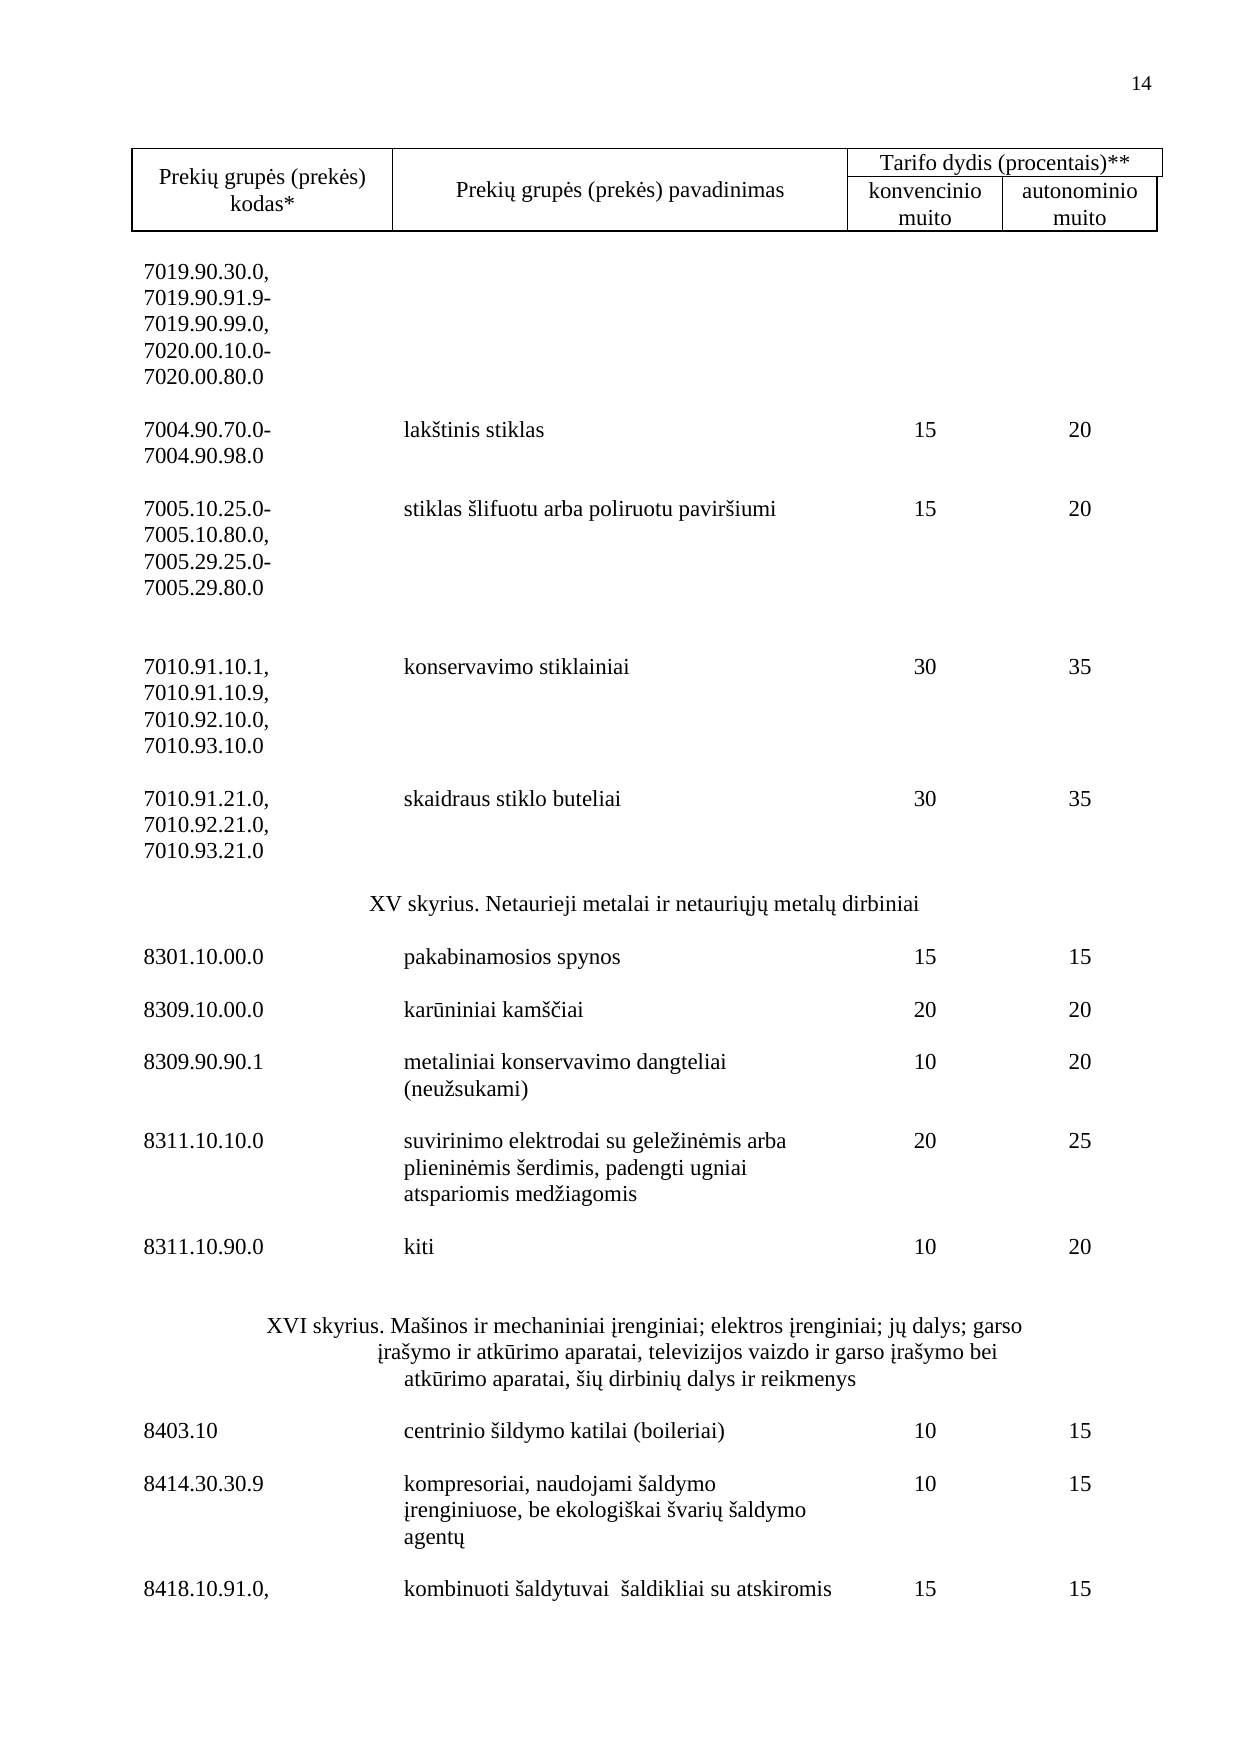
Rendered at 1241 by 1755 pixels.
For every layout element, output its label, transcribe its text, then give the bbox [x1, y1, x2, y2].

table_cell [132, 1391, 392, 1417]
table_cell 20 [848, 1128, 1002, 1233]
table_cell [1002, 1286, 1157, 1312]
table_cell stiklas šlifuotu arba poliruotu paviršiumi [393, 495, 847, 653]
table_cell [1002, 1391, 1157, 1417]
table_cell [132, 232, 392, 258]
table_cell [393, 258, 847, 416]
table_cell [1157, 996, 1162, 1048]
table_cell kompresoriai, naudojami šaldymo įrenginiuose, be ekologiškai švarių šaldymo agentų [393, 1470, 847, 1576]
table_header Prekių grupės (prekės) kodas* [133, 149, 392, 230]
table_cell XV skyrius. Netaurieji metalai ir netauriųjų metalų dirbiniai [132, 890, 1157, 917]
table_cell [1157, 1286, 1162, 1312]
table_cell [1157, 1391, 1162, 1417]
table_cell [1157, 1470, 1162, 1576]
table_cell 30 [848, 785, 1002, 890]
table_cell 20 [848, 996, 1002, 1048]
table_cell suvirinimo elektrodai su geležinėmis arba plieninėmis šerdimis, padengti ugniai atspariomis medžiagomis [393, 1128, 847, 1233]
table_cell XVI skyrius. Mašinos ir mechaniniai įrenginiai; elektros įrenginiai; jų dalys; garso įrašymo ir atkūrimo aparatai, televizijos vaizdo ir garso įrašymo bei atkūrimo aparatai, šių dirbinių dalys ir reikmenys [132, 1312, 1157, 1391]
table_cell 10 [848, 1418, 1002, 1470]
table_cell skaidraus stiklo buteliai [393, 785, 847, 890]
table_cell 10 [848, 1233, 1002, 1286]
table_cell [393, 917, 847, 943]
table_cell kiti [393, 1233, 847, 1286]
table_cell [848, 258, 1002, 416]
table_cell [1157, 1049, 1162, 1127]
table_cell [1002, 917, 1157, 943]
table_cell centrinio šildymo katilai (boileriai) [393, 1418, 847, 1470]
table_cell 7005.10.25.0-7005.10.80.0, 7005.29.25.0-7005.29.80.0 [132, 495, 392, 653]
table_cell [1002, 232, 1157, 258]
table_cell 20 [1002, 495, 1157, 653]
table_cell 8309.10.00.0 [132, 996, 392, 1048]
table_cell 15 [1002, 1470, 1157, 1576]
table_cell 20 [1002, 996, 1157, 1048]
table_cell [393, 1391, 847, 1417]
table_cell autonominio muito [1003, 177, 1156, 230]
table_cell [1157, 1128, 1162, 1233]
table_cell 15 [1002, 1418, 1157, 1470]
table_cell 7010.91.10.1, 7010.91.10.9, 7010.92.10.0, 7010.93.10.0 [132, 653, 392, 785]
table_cell [393, 1286, 847, 1312]
table_cell [1158, 177, 1162, 230]
table_cell [1002, 258, 1157, 416]
table_cell [1157, 890, 1162, 917]
table_cell karūniniai kamščiai [393, 996, 847, 1048]
table_cell [1157, 917, 1162, 943]
table_cell 8309.90.90.1 [132, 1049, 392, 1127]
table_cell 10 [848, 1470, 1002, 1576]
table_cell 8311.10.10.0 [132, 1128, 392, 1233]
table_cell metaliniai konservavimo dangteliai (neužsukami) [393, 1049, 847, 1127]
table_cell konvencinio muito [848, 177, 1002, 230]
table_cell 10 [848, 1049, 1002, 1127]
table_cell 20 [1002, 416, 1157, 495]
table_cell [1157, 653, 1162, 785]
table_cell [132, 917, 392, 943]
table_cell [1157, 943, 1162, 996]
table_cell [848, 1286, 1002, 1312]
table_cell 15 [848, 1576, 1002, 1602]
table_cell 8403.10 [132, 1418, 392, 1470]
table_header Prekių grupės (prekės) pavadinimas [393, 149, 847, 230]
table_cell 15 [1002, 943, 1157, 996]
table_cell lakštinis stiklas [393, 416, 847, 495]
table_cell [1157, 230, 1162, 258]
table_cell 8311.10.90.0 [132, 1233, 392, 1286]
table_cell [132, 1286, 392, 1312]
table_cell 35 [1002, 653, 1157, 785]
table_cell 7019.90.30.0, 7019.90.91.9-7019.90.99.0, 7020.00.10.0-7020.00.80.0 [132, 258, 392, 416]
table_cell [1157, 1418, 1162, 1470]
table_cell [1157, 495, 1162, 653]
table_cell 15 [848, 943, 1002, 996]
table_cell [1157, 416, 1162, 495]
table_cell [1157, 1576, 1162, 1602]
table_cell 15 [848, 416, 1002, 495]
table_cell [1157, 785, 1162, 890]
table_cell 8418.10.91.0, [132, 1576, 392, 1602]
table_cell 20 [1002, 1049, 1157, 1127]
table_cell 30 [848, 653, 1002, 785]
table_cell 25 [1002, 1128, 1157, 1233]
table_cell kombinuoti šaldytuvai šaldikliai su atskiromis [393, 1576, 847, 1602]
table_cell 20 [1002, 1233, 1157, 1286]
table_cell konservavimo stiklainiai [393, 653, 847, 785]
table_cell 8414.30.30.9 [132, 1470, 392, 1576]
table_cell [393, 232, 847, 258]
table_cell 7010.91.21.0, 7010.92.21.0, 7010.93.21.0 [132, 785, 392, 890]
table_cell 7004.90.70.0-7004.90.98.0 [132, 416, 392, 495]
table_cell [848, 917, 1002, 943]
table_cell 15 [1002, 1576, 1157, 1602]
table_cell [1157, 258, 1162, 416]
table_cell [1157, 1312, 1162, 1391]
table_cell [1157, 1233, 1162, 1286]
table_cell 15 [848, 495, 1002, 653]
table_cell pakabinamosios spynos [393, 943, 847, 996]
table_cell 35 [1002, 785, 1157, 890]
table_cell 8301.10.00.0 [132, 943, 392, 996]
table_cell [848, 1391, 1002, 1417]
table_cell [848, 232, 1002, 258]
table_header Tarifo dydis (procentais)** [848, 149, 1162, 176]
